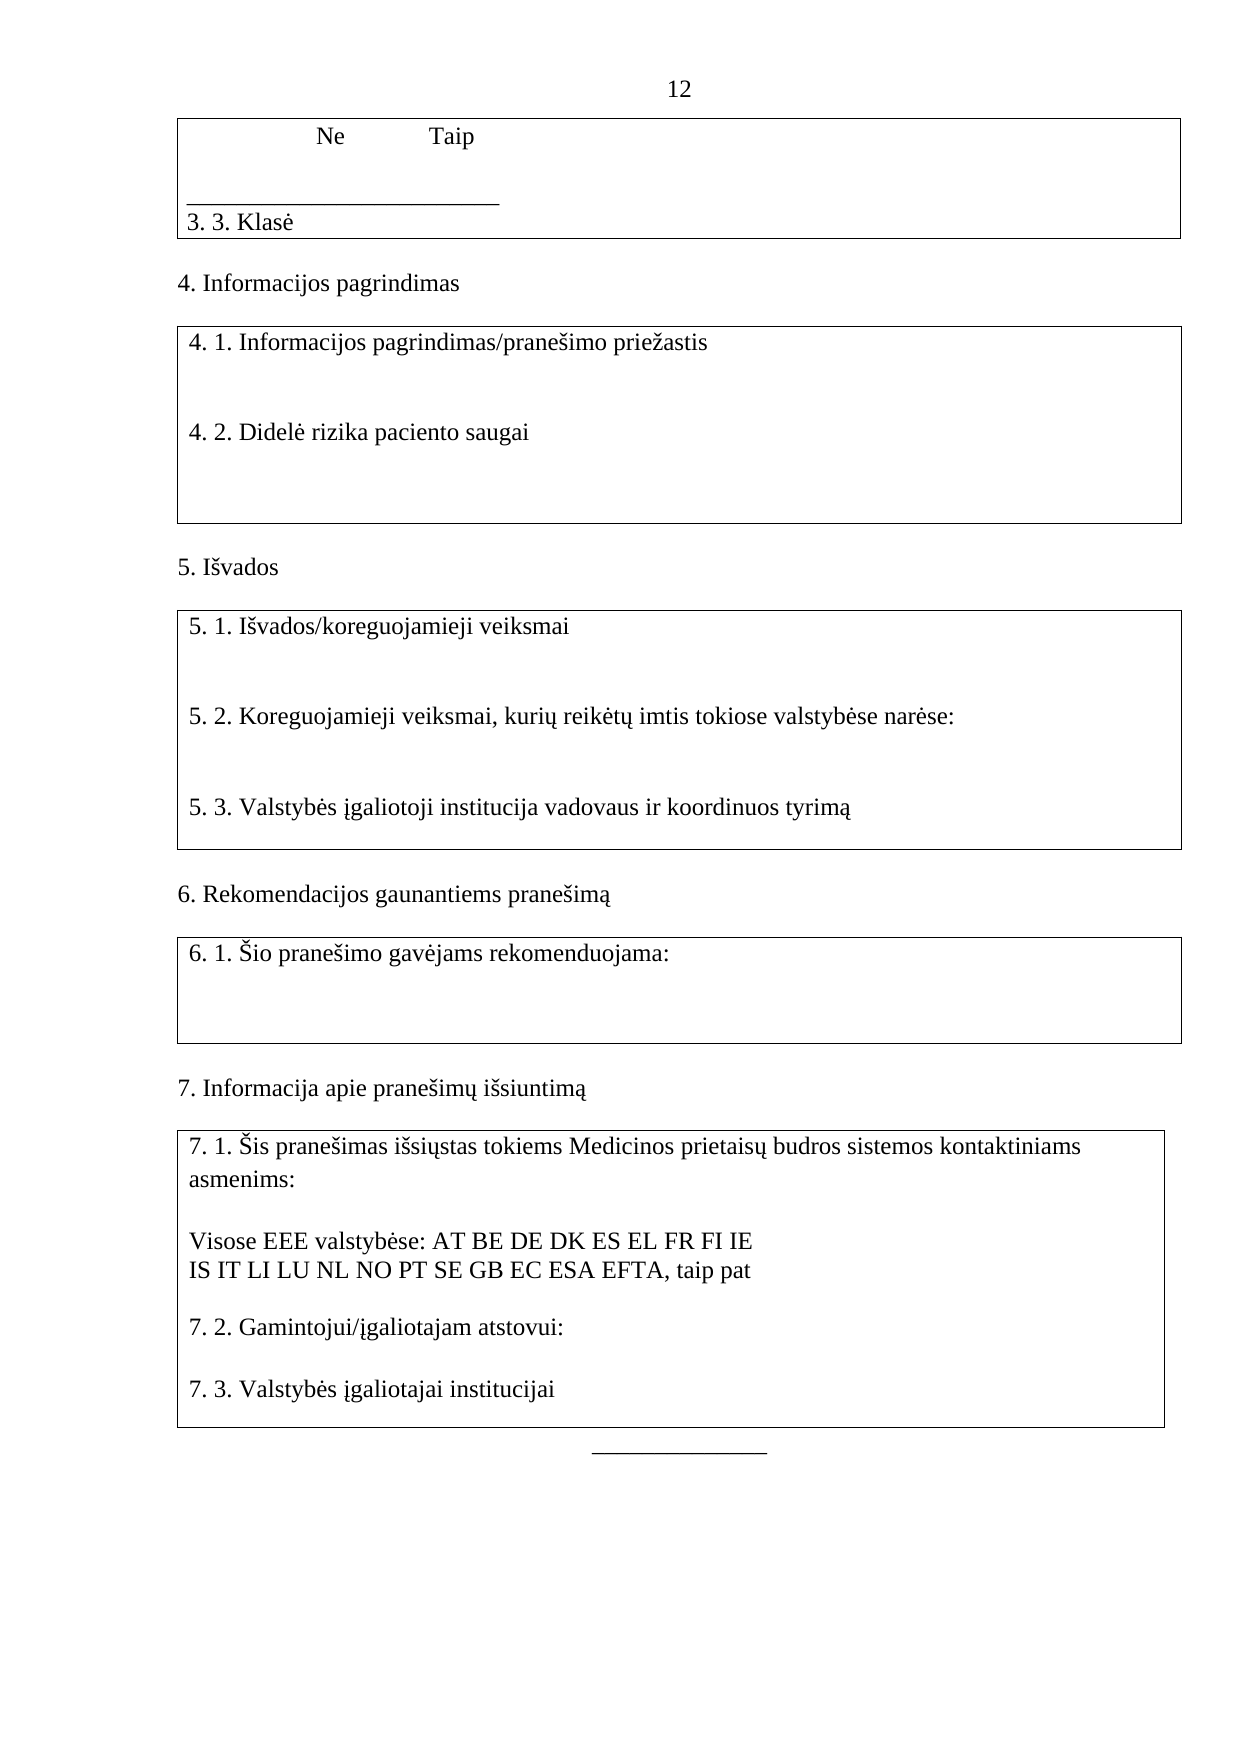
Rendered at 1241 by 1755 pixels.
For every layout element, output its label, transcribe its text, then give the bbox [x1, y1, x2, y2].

text 7. Informacija apie pranešimų išsiuntimą [177, 1073, 1181, 1101]
table_header 4. 1. Informacijos pagrindimas/pranešimo priežastis 4. 2. Didelė rizika paciento saugai [178, 327, 1181, 522]
text _________________________ [178, 176, 1180, 204]
table_header 5. 1. Išvados/koreguojamieji veiksmai 5. 2. Koreguojamieji veiksmai, kurių reikėtų imtis tokiose valstybėse narėse: 5. 3. Valstybės įgaliotoji institucija vadovaus ir koordinuos tyrimą [178, 611, 1181, 849]
text 5. Išvados [177, 552, 1181, 581]
table_header 6. 1. Šio pranešimo gavėjams rekomenduojama: [178, 938, 1181, 1043]
table_header 7. 1. Šis pranešimas išsiųstas tokiems Medicinos prietaisų budros sistemos kontaktiniams asmenims: Visose EEE valstybėse: AT BE DE DK ES EL FR FI IE IS IT LI LU NL NO PT SE GB EC ESA EFTA, taip pat 7. 2. Gamintojui/įgaliotajam atstovui: 7. 3. Valstybės įgaliotajai institucijai [178, 1131, 1164, 1427]
text 6. Rekomendacijos gaunantiems pranešimą [177, 879, 1181, 908]
text  Ne  Taip [178, 119, 1180, 150]
text ______________ [177, 1428, 1181, 1457]
text 4. Informacijos pagrindimas [177, 268, 1181, 297]
text 3. 3. Klasė [178, 204, 1180, 238]
